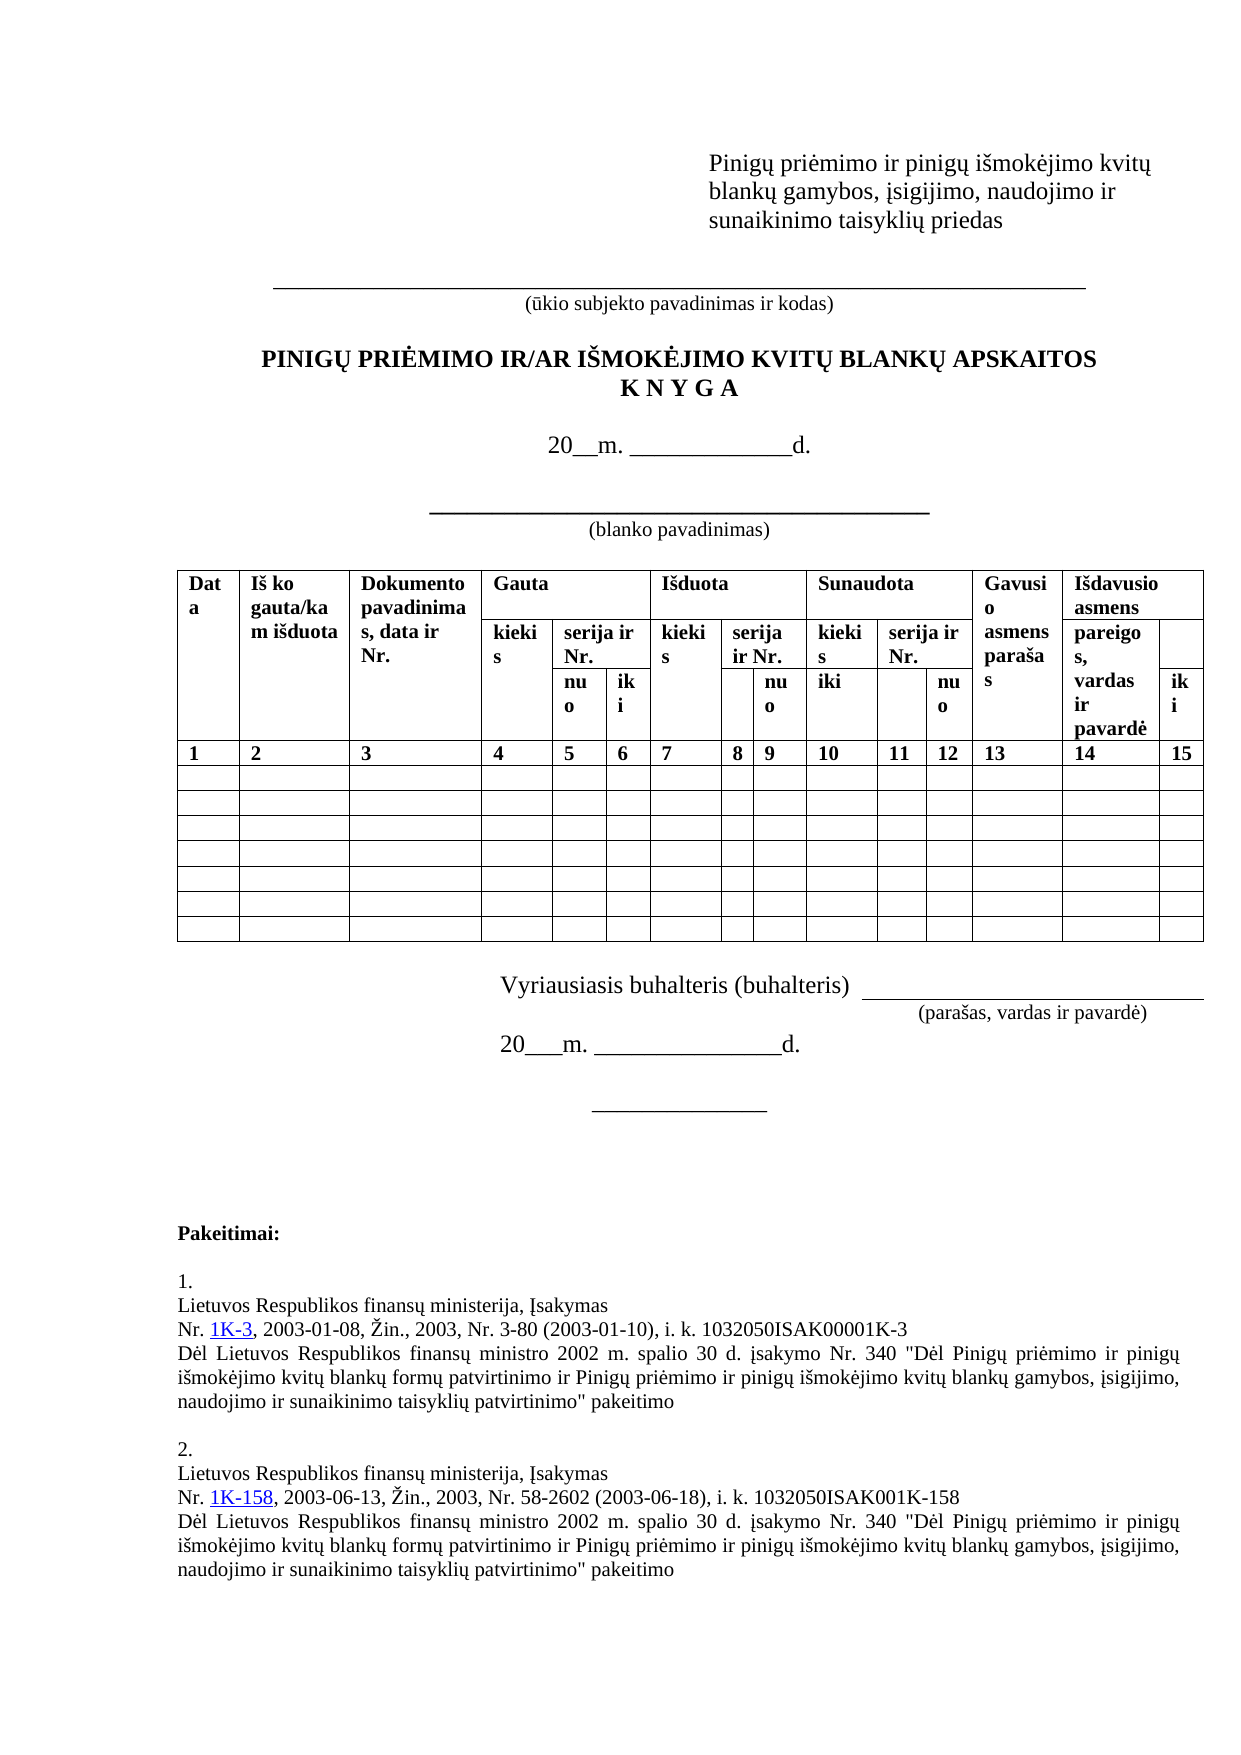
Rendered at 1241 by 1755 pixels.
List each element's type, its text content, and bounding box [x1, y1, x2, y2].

table_cell 12 [927, 741, 972, 765]
text Nr. 1K-158, 2003-06-13, Žin., 2003, Nr. 58-2602 (2003-06-18), i. k. 1032050ISAK001K-158 [177, 1485, 1181, 1509]
table_cell [878, 816, 926, 840]
table_cell 8 [722, 741, 753, 765]
table_cell [1160, 892, 1203, 916]
table_header Vyriausiasis buhalteris (buhalteris) [489, 971, 862, 999]
table_cell [178, 816, 239, 840]
table_cell [862, 1029, 1204, 1086]
table_cell [553, 766, 606, 790]
table_cell [973, 892, 1062, 916]
table_cell 11 [878, 741, 926, 765]
text PINIGŲ PRIĖMIMO IR/AR IŠMOKĖJIMO KVITŲ BLANKŲ APSKAITOS [177, 344, 1181, 373]
table_cell 9 [754, 741, 806, 765]
table_cell [927, 867, 972, 891]
table_cell [878, 841, 926, 866]
table_cell [553, 917, 606, 941]
table_cell [1160, 620, 1203, 668]
table_cell [1063, 841, 1159, 866]
text ________________________________________ [177, 488, 1181, 517]
table_cell [722, 766, 753, 790]
table_header Iš ko gauta/kam išduota [240, 571, 349, 740]
table_cell [489, 999, 862, 1029]
text KNYGA [177, 373, 1181, 402]
table_cell [754, 816, 806, 840]
table_cell [973, 791, 1062, 815]
table_cell iki [607, 669, 650, 740]
table_cell [178, 841, 239, 866]
table_cell [240, 892, 349, 916]
table_cell [350, 766, 481, 790]
table_cell [722, 816, 753, 840]
table_cell [722, 669, 753, 740]
table_cell iki [1160, 669, 1203, 740]
table_cell [807, 766, 877, 790]
table_cell nuo [927, 669, 972, 740]
table_cell [807, 816, 877, 840]
table_cell 1 [178, 741, 239, 765]
table_cell [807, 791, 877, 815]
table_cell [651, 892, 721, 916]
table_cell kiekis [807, 620, 877, 668]
text blankų gamybos, įsigijimo, naudojimo ir [177, 176, 1181, 205]
table_cell [807, 917, 877, 941]
table_cell [722, 841, 753, 866]
table_cell [878, 669, 926, 740]
table_header Išduota [651, 571, 806, 619]
table_cell [1160, 766, 1203, 790]
table_cell [927, 766, 972, 790]
table_cell [973, 917, 1062, 941]
table_header Dokumento pavadinimas, data ir Nr. [350, 571, 481, 740]
table_cell [878, 917, 926, 941]
table_cell [754, 867, 806, 891]
table_cell [607, 892, 650, 916]
table_cell [553, 867, 606, 891]
text Dėl Lietuvos Respublikos finansų ministro 2002 m. spalio 30 d. įsakymo Nr. 340 "Dėl Pinigų priėmimo ir pinigų išmokėjimo kvitų blankų formų patvirtinimo ir Pinigų priėmimo ir pinigų išmokėjimo kvitų blankų gamybos, įsigijimo, naudojimo ir sunaikinimo taisyklių patvirtinimo" pakeitimo [177, 1509, 1181, 1581]
table_cell [807, 841, 877, 866]
table_header Išdavusio asmens [1063, 571, 1203, 619]
table_cell 3 [350, 741, 481, 765]
table_cell [553, 816, 606, 840]
table_cell [482, 791, 552, 815]
table_cell [878, 766, 926, 790]
table_cell [482, 816, 552, 840]
table_cell 20___m. _______________d. [489, 1029, 862, 1086]
table_cell [754, 766, 806, 790]
table_cell 4 [482, 741, 552, 765]
table_cell [350, 867, 481, 891]
text (ūkio subjekto pavadinimas ir kodas) [177, 291, 1181, 315]
table_cell [607, 867, 650, 891]
table_cell [607, 791, 650, 815]
table_cell [553, 791, 606, 815]
table_cell [754, 841, 806, 866]
table_cell [350, 841, 481, 866]
table_cell [482, 917, 552, 941]
table_cell nuo [553, 669, 606, 740]
table_cell [722, 791, 753, 815]
table_cell serija ir Nr. [722, 620, 806, 668]
text sunaikinimo taisyklių priedas [177, 205, 1181, 234]
table_cell [1063, 791, 1159, 815]
text Lietuvos Respublikos finansų ministerija, Įsakymas [177, 1461, 1181, 1485]
table_cell [807, 892, 877, 916]
table_cell [178, 867, 239, 891]
text (blanko pavadinimas) [177, 517, 1181, 541]
table_cell [482, 766, 552, 790]
table_cell [240, 867, 349, 891]
table_cell [240, 816, 349, 840]
table_cell [482, 867, 552, 891]
table_cell [754, 791, 806, 815]
table_cell 10 [807, 741, 877, 765]
table_cell [178, 892, 239, 916]
table_cell [1160, 816, 1203, 840]
table_header Gavusio asmens parašas [973, 571, 1062, 740]
table_cell pareigos, vardas ir pavardė [1063, 620, 1159, 740]
table_cell [178, 766, 239, 790]
text Nr. 1K-3, 2003-01-08, Žin., 2003, Nr. 3-80 (2003-01-10), i. k. 1032050ISAK00001K-3 [177, 1317, 1181, 1341]
table_cell 5 [553, 741, 606, 765]
table_cell [878, 791, 926, 815]
text 1. [177, 1269, 1181, 1293]
table_cell [878, 892, 926, 916]
table_cell [722, 917, 753, 941]
text Pinigų priėmimo ir pinigų išmokėjimo kvitų [177, 148, 1181, 176]
table_cell [1160, 867, 1203, 891]
table_cell [482, 841, 552, 866]
table_cell serija ir Nr. [553, 620, 650, 668]
table_cell [722, 892, 753, 916]
table_cell [1160, 791, 1203, 815]
table_cell [607, 917, 650, 941]
table_cell [350, 816, 481, 840]
table_cell [240, 917, 349, 941]
table_header Data [178, 571, 239, 740]
table_cell 6 [607, 741, 650, 765]
table_cell [1063, 766, 1159, 790]
table_cell iki [807, 669, 877, 740]
table_cell [482, 892, 552, 916]
table_cell [350, 917, 481, 941]
table_cell [240, 766, 349, 790]
table_cell [722, 867, 753, 891]
table_cell [350, 892, 481, 916]
table_cell serija ir Nr. [878, 620, 972, 668]
table_cell [1063, 917, 1159, 941]
text _________________________________________________________________ [177, 263, 1181, 291]
table_cell [1160, 917, 1203, 941]
table_cell 7 [651, 741, 721, 765]
table_header [862, 971, 1204, 999]
text 20__m. _____________d. [177, 430, 1181, 459]
table_cell [754, 917, 806, 941]
table_cell [607, 766, 650, 790]
table_cell [178, 917, 239, 941]
table_cell [553, 892, 606, 916]
table_header [177, 971, 488, 999]
table_cell [927, 917, 972, 941]
table_cell [607, 841, 650, 866]
text Pakeitimai: [177, 1221, 1181, 1244]
table_cell [807, 867, 877, 891]
table_cell [1063, 892, 1159, 916]
table_cell (parašas, vardas ir pavardė) [862, 1000, 1204, 1029]
table_cell 2 [240, 741, 349, 765]
table_cell [927, 841, 972, 866]
table_cell [553, 841, 606, 866]
table_cell [1063, 816, 1159, 840]
table_cell [973, 766, 1062, 790]
table_cell [177, 1029, 488, 1086]
table_cell [240, 841, 349, 866]
table_cell [927, 892, 972, 916]
table_cell 15 [1160, 741, 1203, 765]
table_cell [178, 791, 239, 815]
table_cell [973, 816, 1062, 840]
table_cell kiekis [651, 620, 721, 740]
table_cell [927, 791, 972, 815]
table_cell [754, 892, 806, 916]
table_cell [350, 791, 481, 815]
table_cell [651, 816, 721, 840]
table_cell [1063, 867, 1159, 891]
table_header Gauta [482, 571, 650, 619]
table_cell [651, 841, 721, 866]
table_cell [651, 867, 721, 891]
table_cell [240, 791, 349, 815]
table_cell [607, 816, 650, 840]
table_cell nuo [754, 669, 806, 740]
table_cell [878, 867, 926, 891]
text Dėl Lietuvos Respublikos finansų ministro 2002 m. spalio 30 d. įsakymo Nr. 340 "Dėl Pinigų priėmimo ir pinigų išmokėjimo kvitų blankų formų patvirtinimo ir Pinigų priėmimo ir pinigų išmokėjimo kvitų blankų gamybos, įsigijimo, naudojimo ir sunaikinimo taisyklių patvirtinimo" pakeitimo [177, 1341, 1181, 1413]
table_cell [651, 917, 721, 941]
text ______________ [177, 1086, 1181, 1115]
table_cell kiekis [482, 620, 552, 740]
table_header Sunaudota [807, 571, 972, 619]
text 2. [177, 1437, 1181, 1461]
table_cell [651, 791, 721, 815]
table_cell [927, 816, 972, 840]
table_cell [973, 867, 1062, 891]
table_cell 14 [1063, 741, 1159, 765]
table_cell [651, 766, 721, 790]
table_cell [1160, 841, 1203, 866]
table_cell [177, 999, 488, 1029]
table_cell 13 [973, 741, 1062, 765]
table_cell [973, 841, 1062, 866]
text Lietuvos Respublikos finansų ministerija, Įsakymas [177, 1293, 1181, 1317]
